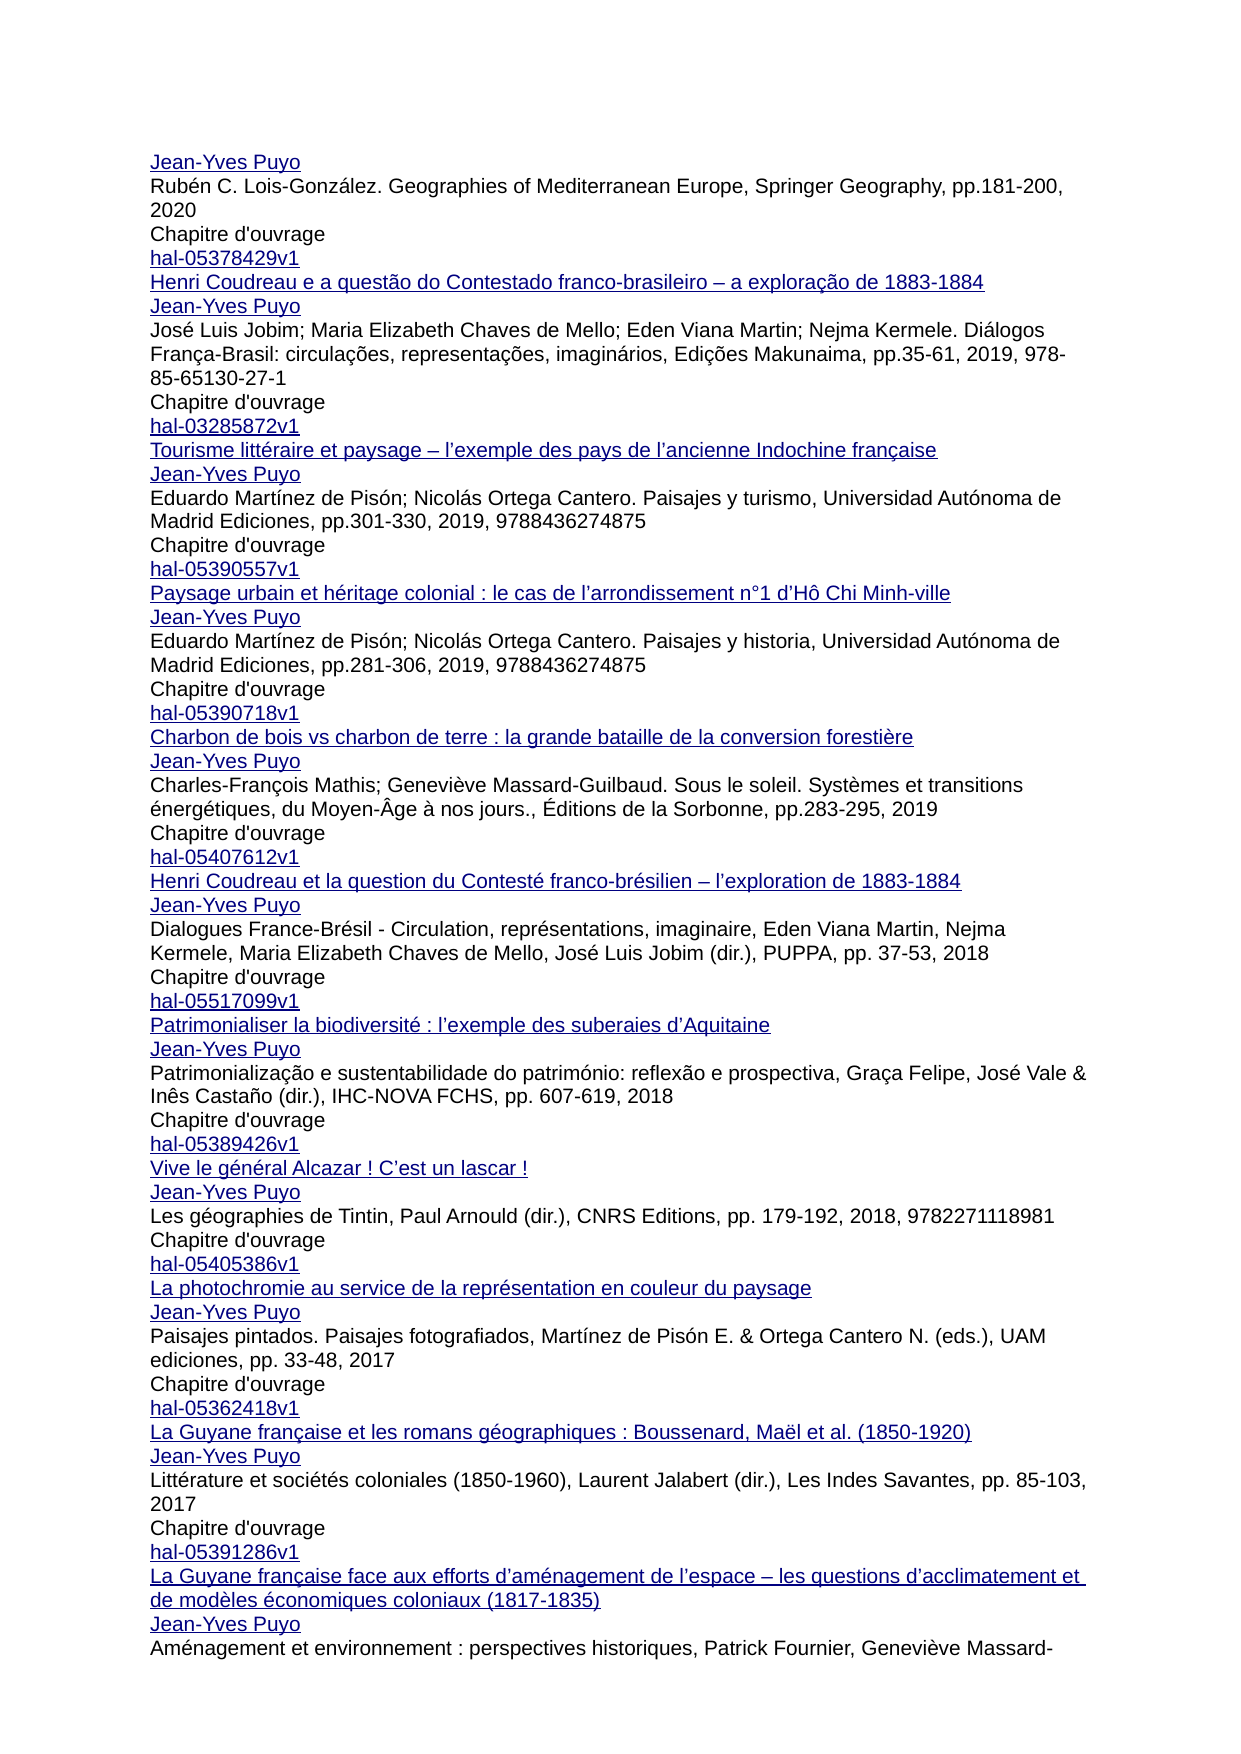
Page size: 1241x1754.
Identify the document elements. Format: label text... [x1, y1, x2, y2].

table_cell Jean-Yves Puyo Rubén C. Lois-González. Geographies of Mediterranean Europe, Springer Geography, pp.181-200, 2020 Chapitre d'ouvrage hal-05378429v1 [150, 150, 1090, 270]
table_cell Charbon de bois vs charbon de terre : la grande bataille de la conversion forestière Jean-Yves Puyo Charles-François Mathis; Geneviève Massard-Guilbaud. Sous le soleil. Systèmes et transitions énergétiques, du Moyen-Âge à nos jours., Éditions de la Sorbonne, pp.283-295, 2019 Chapitre d'ouvrage hal-05407612v1 [150, 725, 1090, 869]
table_cell Paysage urbain et héritage colonial : le cas de l’arrondissement n°1 d’Hô Chi Minh-ville Jean-Yves Puyo Eduardo Martínez de Pisón; Nicolás Ortega Cantero. Paisajes y historia, Universidad Autónoma de Madrid Ediciones, pp.281-306, 2019, 9788436274875 Chapitre d'ouvrage hal-05390718v1 [150, 581, 1090, 725]
table_cell Tourisme littéraire et paysage – l’exemple des pays de l’ancienne Indochine française Jean-Yves Puyo Eduardo Martínez de Pisón; Nicolás Ortega Cantero. Paisajes y turismo, Universidad Autónoma de Madrid Ediciones, pp.301-330, 2019, 9788436274875 Chapitre d'ouvrage hal-05390557v1 [150, 438, 1090, 581]
table_cell Patrimonialiser la biodiversité : l’exemple des suberaies d’Aquitaine Jean-Yves Puyo Patrimonialização e sustentabilidade do património: reflexão e prospectiva, Graça Felipe, José Vale & Inês Castaño (dir.), IHC-NOVA FCHS, pp. 607-619, 2018 Chapitre d'ouvrage hal-05389426v1 [150, 1013, 1090, 1156]
table_cell La Guyane française face aux efforts d’aménagement de l’espace – les questions d’acclimatement et de modèles économiques coloniaux (1817-1835) Jean-Yves Puyo Aménagement et environnement : perspectives historiques, Patrick Fournier, Geneviève Massard- [150, 1564, 1090, 1659]
table_cell La photochromie au service de la représentation en couleur du paysage Jean-Yves Puyo Paisajes pintados. Paisajes fotografiados, Martínez de Pisón E. & Ortega Cantero N. (eds.), UAM ediciones, pp. 33-48, 2017 Chapitre d'ouvrage hal-05362418v1 [150, 1276, 1090, 1420]
table_cell La Guyane française et les romans géographiques : Boussenard, Maël et al. (1850-1920) Jean-Yves Puyo Littérature et sociétés coloniales (1850-1960), Laurent Jalabert (dir.), Les Indes Savantes, pp. 85-103, 2017 Chapitre d'ouvrage hal-05391286v1 [150, 1420, 1090, 1563]
table_cell Henri Coudreau e a questão do Contestado franco-brasileiro – a exploração de 1883-1884 Jean-Yves Puyo José Luis Jobim; Maria Elizabeth Chaves de Mello; Eden Viana Martin; Nejma Kermele. Diálogos França-Brasil: circulações, representações, imaginários, Edições Makunaima, pp.35-61, 2019, 978-85-65130-27-1 Chapitre d'ouvrage hal-03285872v1 [150, 270, 1090, 437]
table_cell Vive le général Alcazar ! C’est un lascar ! Jean-Yves Puyo Les géographies de Tintin, Paul Arnould (dir.), CNRS Editions, pp. 179-192, 2018, 9782271118981 Chapitre d'ouvrage hal-05405386v1 [150, 1156, 1090, 1276]
table_cell Henri Coudreau et la question du Contesté franco-brésilien – l’exploration de 1883-1884 Jean-Yves Puyo Dialogues France-Brésil - Circulation, représentations, imaginaire, Eden Viana Martin, Nejma Kermele, Maria Elizabeth Chaves de Mello, José Luis Jobim (dir.), PUPPA, pp. 37-53, 2018 Chapitre d'ouvrage hal-05517099v1 [150, 869, 1090, 1012]
